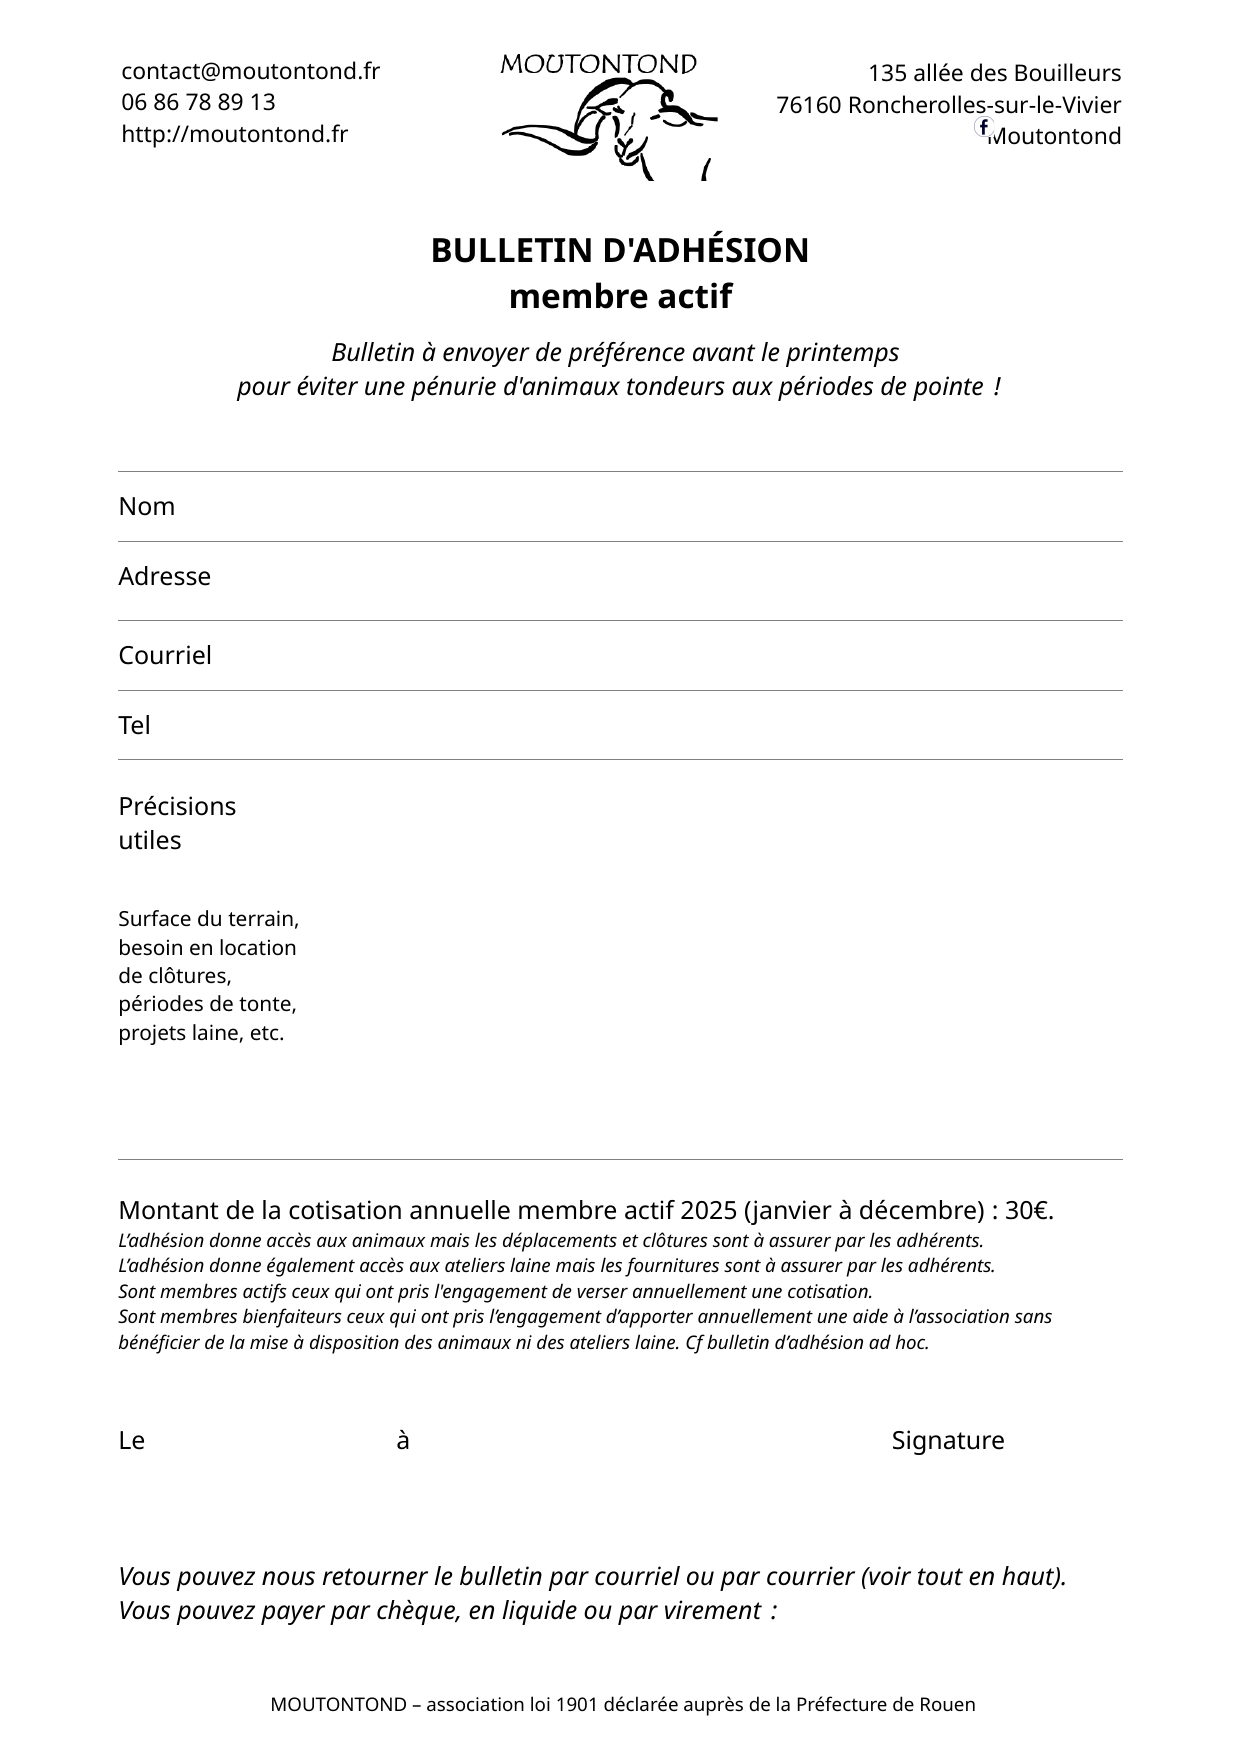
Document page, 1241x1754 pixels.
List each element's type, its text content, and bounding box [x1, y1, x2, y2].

table_cell Courriel [118, 621, 306, 690]
text Le à Signature [118, 1423, 1122, 1457]
table_cell [306, 542, 1123, 620]
table_header [306, 472, 1123, 541]
table_cell Précisions utiles Surface du terrain, besoin en location de clôtures, périodes de tonte, projets laine, etc. [118, 760, 306, 1159]
table_header Nom [118, 472, 306, 541]
table_cell Adresse [118, 542, 306, 620]
text Sont membres actifs ceux qui ont pris l'engagement de verser annuellement une cotisation. [118, 1278, 1122, 1303]
text L’adhésion donne également accès aux ateliers laine mais les fournitures sont à assurer par les adhérents. [118, 1252, 1122, 1278]
text BULLETIN D'ADHÉSION [118, 227, 1122, 272]
text Bulletin à envoyer de préférence avant le printemps pour éviter une pénurie d'animaux tondeurs aux périodes de pointe ! [118, 335, 1122, 403]
table_cell Tel [118, 691, 306, 759]
text L’adhésion donne accès aux animaux mais les déplacements et clôtures sont à assurer par les adhérents. [118, 1227, 1122, 1252]
table_cell [306, 760, 1123, 1159]
text membre actif [118, 272, 1122, 318]
picture [495, 47, 718, 181]
text Montant de la cotisation annuelle membre actif 2025 (janvier à décembre) : 30€. [118, 1193, 1122, 1227]
text Sont membres bienfaiteurs ceux qui ont pris l’engagement d’apporter annuellement une aide à l’association sans bénéficier de la mise à disposition des animaux ni des ateliers laine. Cf bulletin d’adhésion ad hoc. [118, 1303, 1122, 1354]
text Vous pouvez nous retourner le bulletin par courriel ou par courrier (voir tout en haut). Vous pouvez payer par chèque, en liquide ou par virement : [118, 1559, 1122, 1627]
table_cell [306, 621, 1123, 690]
table_cell [306, 691, 1123, 759]
